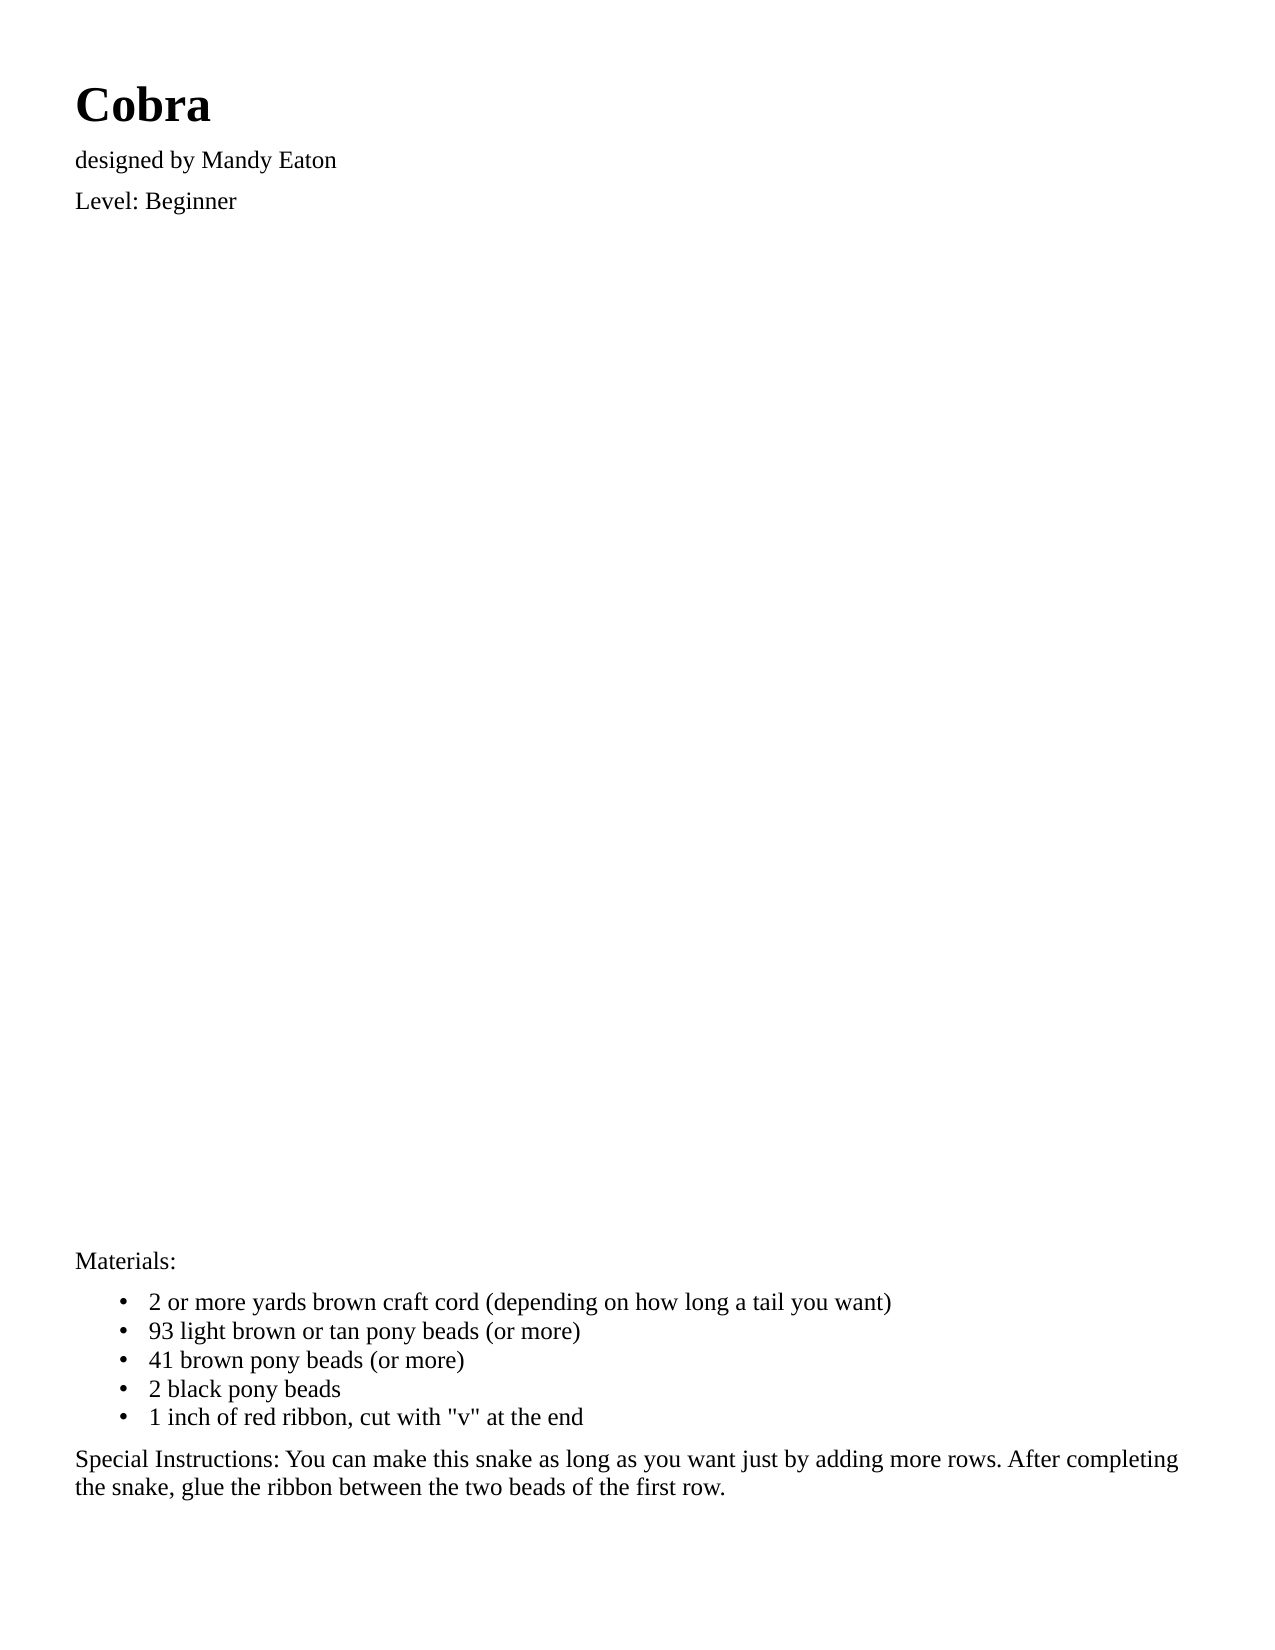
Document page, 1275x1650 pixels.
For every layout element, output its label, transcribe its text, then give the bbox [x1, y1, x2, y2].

list 2 or more yards brown craft cord (depending on how long a tail you want) [119, 1287, 1200, 1316]
text designed by Mandy Eaton [75, 145, 1200, 174]
text Materials: [75, 1246, 1200, 1275]
list 93 light brown or tan pony beads (or more) [119, 1316, 1200, 1345]
list 2 black pony beads [119, 1374, 1200, 1402]
list 1 inch of red ribbon, cut with "v" at the end [119, 1402, 1200, 1431]
subtitle Cobra [75, 75, 1200, 132]
list 41 brown pony beads (or more) [119, 1345, 1200, 1374]
text Special Instructions: You can make this snake as long as you want just by adding more rows. After completing the snake, glue the ribbon between the two beads of the first row. [75, 1444, 1200, 1501]
text Level: Beginner [75, 186, 1200, 215]
